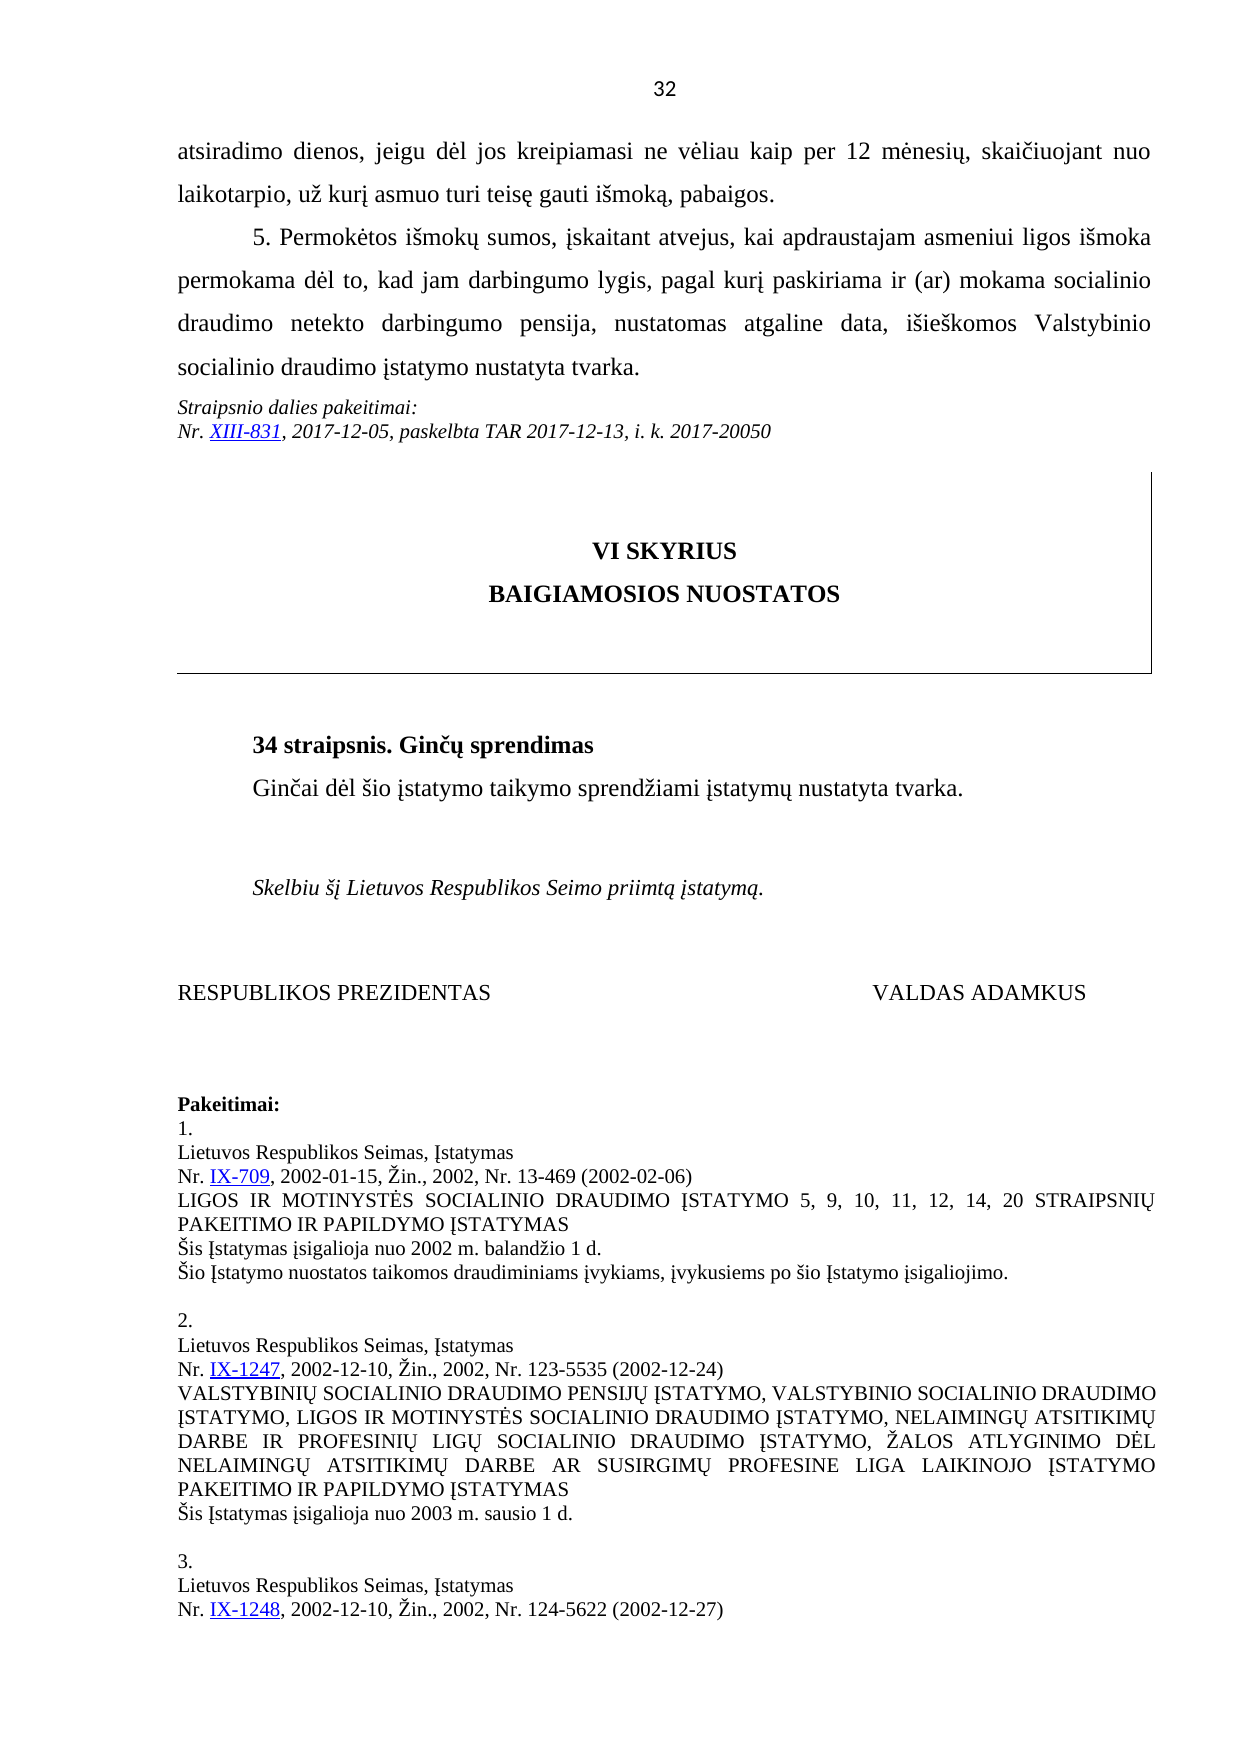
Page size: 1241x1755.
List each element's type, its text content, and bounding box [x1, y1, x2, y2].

text Lietuvos Respublikos Seimas, Įstatymas [177, 1573, 1157, 1597]
text atsiradimo dienos, jeigu dėl jos kreipiamasi ne vėliau kaip per 12 mėnesių, skaičiuojant nuo laikotarpio, už kurį asmuo turi teisę gauti išmoką, pabaigos. [177, 136, 1152, 208]
text VI SKYRIUS [177, 472, 1151, 515]
text Pakeitimai: [177, 1092, 1157, 1116]
text Šis Įstatymas įsigalioja nuo 2002 m. balandžio 1 d. [177, 1236, 1157, 1260]
text LIGOS IR MOTINYSTĖS SOCIALINIO DRAUDIMO ĮSTATYMO 5, 9, 10, 11, 12, 14, 20 STRAIPSNIŲ PAKEITIMO IR PAPILDYMO ĮSTATYMAS [177, 1188, 1157, 1236]
text Skelbiu šį Lietuvos Respublikos Seimo priimtą įstatymą. [177, 874, 1157, 900]
text Nr. IX-1248, 2002-12-10, Žin., 2002, Nr. 124-5622 (2002-12-27) [177, 1597, 1157, 1621]
text 3. [177, 1549, 1157, 1573]
text Lietuvos Respublikos Seimas, Įstatymas [177, 1332, 1157, 1357]
text RESPUBLIKOS PREZIDENTAS VALDAS ADAMKUS [177, 979, 1157, 1006]
text 1. [177, 1116, 1157, 1140]
text Straipsnio dalies pakeitimai: [177, 395, 1152, 419]
text 34 straipsnis. Ginčų sprendimas [177, 730, 1152, 759]
text Nr. IX-1247, 2002-12-10, Žin., 2002, Nr. 123-5535 (2002-12-24) [177, 1357, 1157, 1381]
text 5. Permokėtos išmokų sumos, įskaitant atvejus, kai apdraustajam asmeniui ligos išmoka permokama dėl to, kad jam darbingumo lygis, pagal kurį paskiriama ir (ar) mokama socialinio draudimo netekto darbingumo pensija, nustatomas atgaline data, išieškomos Valstybinio socialinio draudimo įstatymo nustatyta tvarka. [177, 222, 1152, 380]
text Lietuvos Respublikos Seimas, Įstatymas [177, 1140, 1157, 1164]
text Šio Įstatymo nuostatos taikomos draudiminiams įvykiams, įvykusiems po šio Įstatymo įsigaliojimo. [177, 1260, 1157, 1284]
text VALSTYBINIŲ SOCIALINIO DRAUDIMO PENSIJŲ ĮSTATYMO, VALSTYBINIO SOCIALINIO DRAUDIMO ĮSTATYMO, LIGOS IR MOTINYSTĖS SOCIALINIO DRAUDIMO ĮSTATYMO, NELAIMINGŲ ATSITIKIMŲ DARBE IR PROFESINIŲ LIGŲ SOCIALINIO DRAUDIMO ĮSTATYMO, ŽALOS ATLYGINIMO DĖL NELAIMINGŲ ATSITIKIMŲ DARBE AR SUSIRGIMŲ PROFESINE LIGA LAIKINOJO ĮSTATYMO PAKEITIMO IR PAPILDYMO ĮSTATYMAS [177, 1381, 1157, 1501]
text BAIGIAMOSIOS NUOSTATOS [177, 515, 1152, 673]
text Nr. IX-709, 2002-01-15, Žin., 2002, Nr. 13-469 (2002-02-06) [177, 1164, 1157, 1188]
text Ginčai dėl šio įstatymo taikymo sprendžiami įstatymų nustatyta tvarka. [177, 773, 1152, 802]
text Nr. XIII-831, 2017-12-05, paskelbta TAR 2017-12-13, i. k. 2017-20050 [177, 419, 1152, 443]
text Šis Įstatymas įsigalioja nuo 2003 m. sausio 1 d. [177, 1501, 1157, 1525]
text 2. [177, 1308, 1157, 1332]
